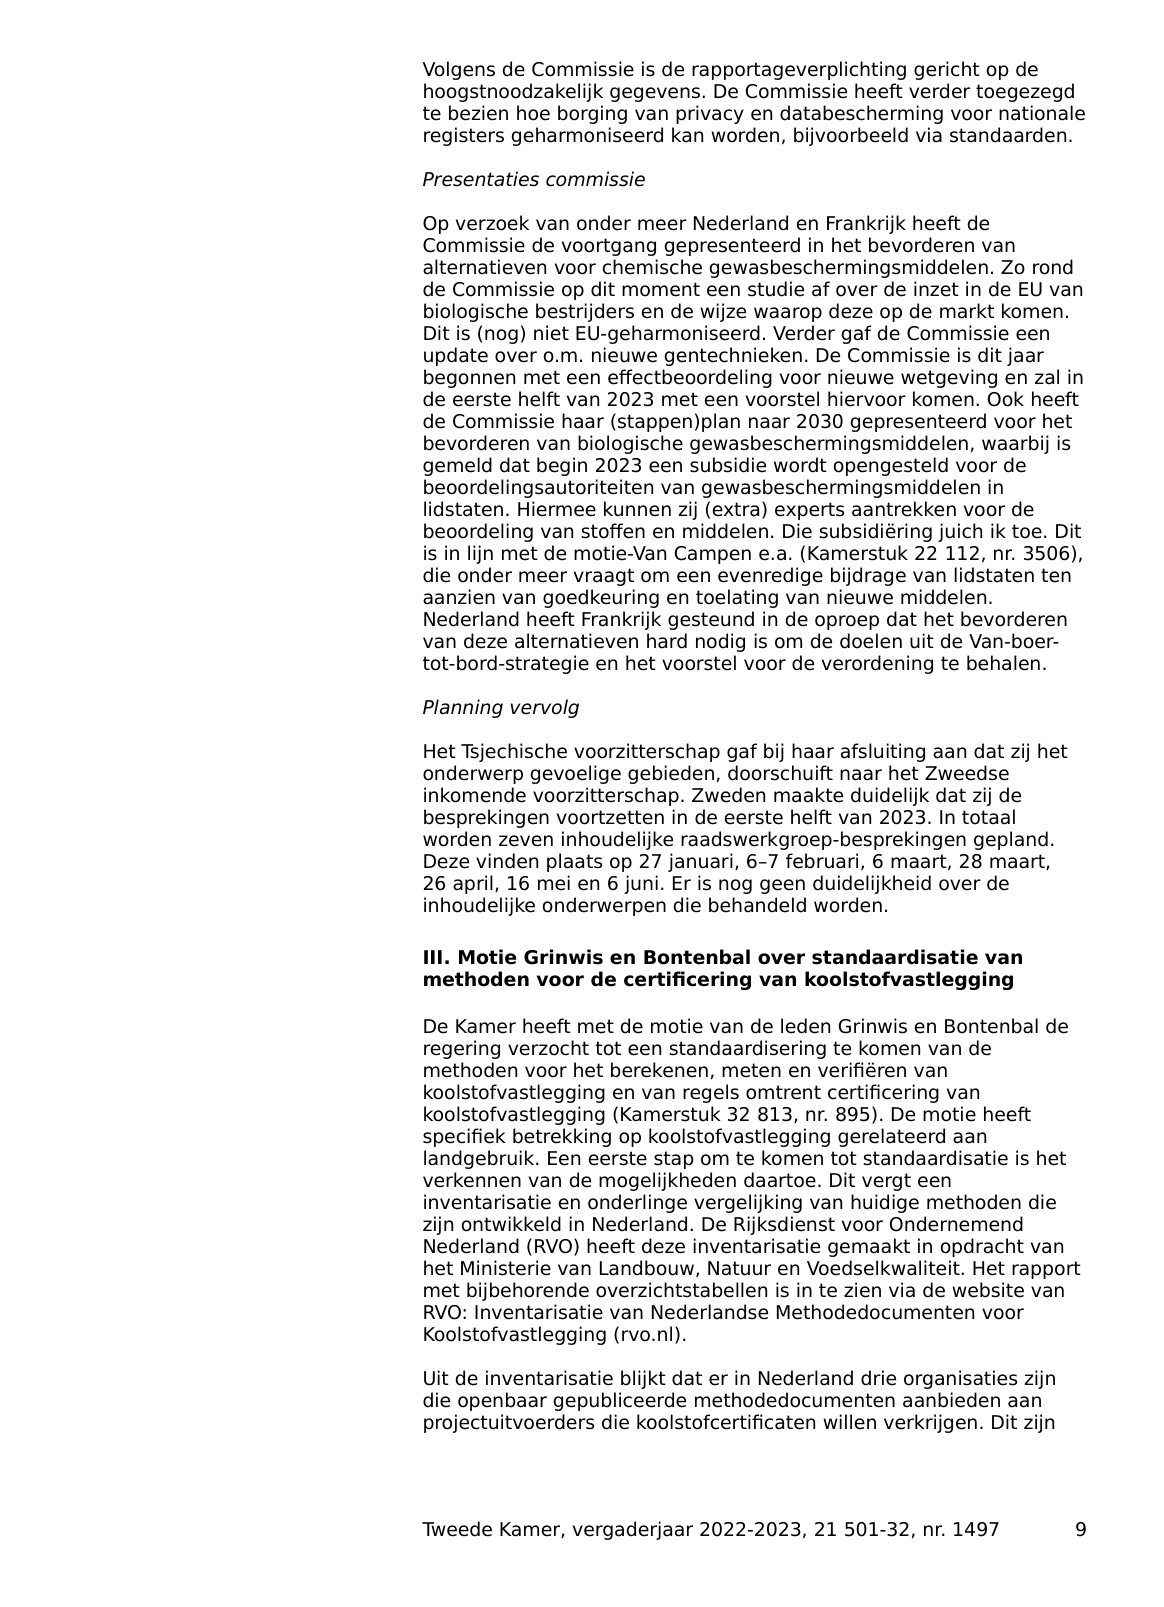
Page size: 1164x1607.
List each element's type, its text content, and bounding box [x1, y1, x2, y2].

text Op verzoek van onder meer Nederland en Frankrijk heeft de Commissie de voortgang gepresenteerd in het bevorderen van alternatieven voor chemische gewasbeschermingsmiddelen. Zo rond de Commissie op dit moment een studie af over de inzet in de EU van biologische bestrijders en de wijze waarop deze op de markt komen. Dit is (nog) niet EU-geharmoniseerd. Verder gaf de Commissie een update over o.m. nieuwe gentechnieken. De Commissie is dit jaar begonnen met een effectbeoordeling voor nieuwe wetgeving en zal in de eerste helft van 2023 met een voorstel hiervoor komen. Ook heeft de Commissie haar (stappen)plan naar 2030 gepresenteerd voor het bevorderen van biologische gewasbeschermingsmiddelen, waarbij is gemeld dat begin 2023 een subsidie wordt opengesteld voor de beoordelingsautoriteiten van gewasbeschermingsmiddelen in lidstaten. Hiermee kunnen zij (extra) experts aantrekken voor de beoordeling van stoffen en middelen. Die subsidiëring juich ik toe. Dit is in lijn met de motie-Van Campen e.a. (Kamerstuk 22 112, nr. 3506), die onder meer vraagt om een evenredige bijdrage van lidstaten ten aanzien van goedkeuring en toelating van nieuwe middelen. Nederland heeft Frankrijk gesteund in de oproep dat het bevorderen van deze alternatieven hard nodig is om de doelen uit de Van-boer-tot-bord-strategie en het voorstel voor de verordening te behalen. [422, 213, 1087, 675]
text Volgens de Commissie is de rapportageverplichting gericht op de hoogstnoodzakelijk gegevens. De Commissie heeft verder toegezegd te bezien hoe borging van privacy en databescherming voor nationale registers geharmoniseerd kan worden, bijvoorbeeld via standaarden. [422, 59, 1087, 147]
text Het Tsjechische voorzitterschap gaf bij haar afsluiting aan dat zij het onderwerp gevoelige gebieden, doorschuift naar het Zweedse inkomende voorzitterschap. Zweden maakte duidelijk dat zij de besprekingen voortzetten in de eerste helft van 2023. In totaal worden zeven inhoudelijke raadswerkgroep-besprekingen gepland. Deze vinden plaats op 27 januari, 6–7 februari, 6 maart, 28 maart, 26 april, 16 mei en 6 juni. Er is nog geen duidelijkheid over de inhoudelijke onderwerpen die behandeld worden. [422, 741, 1087, 917]
subtitle III. Motie Grinwis en Bontenbal over standaardisatie van methoden voor de certificering van koolstofvastlegging [422, 947, 1087, 991]
subtitle Presentaties commissie [422, 169, 1087, 191]
subtitle Planning vervolg [422, 697, 1087, 719]
text Uit de inventarisatie blijkt dat er in Nederland drie organisaties zijn die openbaar gepubliceerde methodedocumenten aanbieden aan projectuitvoerders die koolstofcertificaten willen verkrijgen. Dit zijn [422, 1368, 1087, 1434]
text De Kamer heeft met de motie van de leden Grinwis en Bontenbal de regering verzocht tot een standaardisering te komen van de methoden voor het berekenen, meten en verifiëren van koolstofvastlegging en van regels omtrent certificering van koolstofvastlegging (Kamerstuk 32 813, nr. 895). De motie heeft specifiek betrekking op koolstofvastlegging gerelateerd aan landgebruik. Een eerste stap om te komen tot standaardisatie is het verkennen van de mogelijkheden daartoe. Dit vergt een inventarisatie en onderlinge vergelijking van huidige methoden die zijn ontwikkeld in Nederland. De Rijksdienst voor Ondernemend Nederland (RVO) heeft deze inventarisatie gemaakt in opdracht van het Ministerie van Landbouw, Natuur en Voedselkwaliteit. Het rapport met bijbehorende overzichtstabellen is in te zien via de website van RVO: Inventarisatie van Nederlandse Methodedocumenten voor Koolstofvastlegging (rvo.nl). [422, 1016, 1087, 1346]
